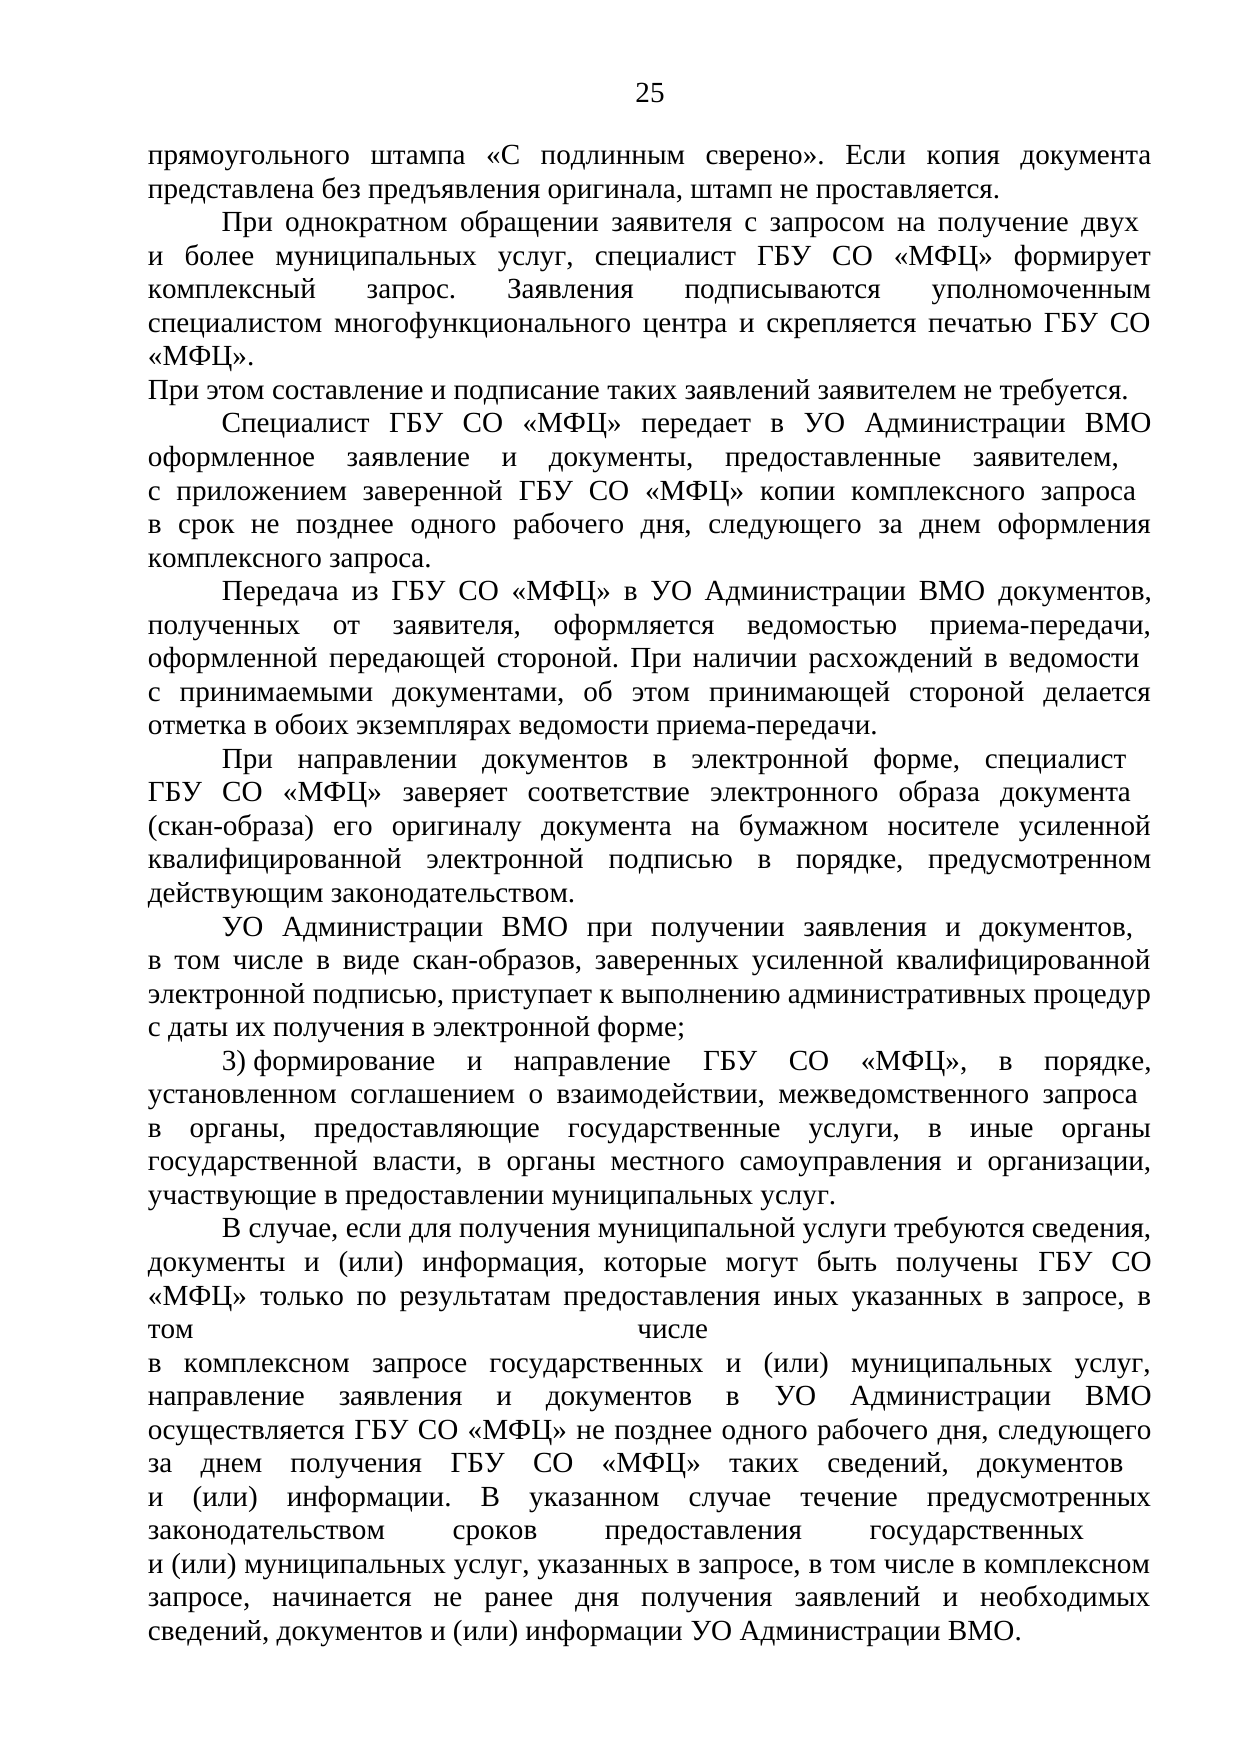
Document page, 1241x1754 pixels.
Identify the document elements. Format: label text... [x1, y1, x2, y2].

text Передача из ГБУ СО «МФЦ» в УО Администрации ВМО документов, полученных от заявителя, оформляется ведомостью приема-передачи, оформленной передающей стороной. При наличии расхождений в ведомости с принимаемыми документами, об этом принимающей стороной делается отметка в обоих экземплярах ведомости приема-передачи. [148, 573, 1152, 741]
text В случае, если для получения муниципальной услуги требуются сведения, документы и (или) информация, которые могут быть получены ГБУ СО «МФЦ» только по результатам предоставления иных указанных в запросе, в том числе в комплексном запросе государственных и (или) муниципальных услуг, направление заявления и документов в УО Администрации ВМО осуществляется ГБУ СО «МФЦ» не позднее одного рабочего дня, следующего за днем получения ГБУ СО «МФЦ» таких сведений, документов и (или) информации. В указанном случае течение предусмотренных законодательством сроков предоставления государственных и (или) муниципальных услуг, указанных в запросе, в том числе в комплексном запросе, начинается не ранее дня получения заявлений и необходимых сведений, документов и (или) информации УО Администрации ВМО. [148, 1211, 1152, 1647]
text При направлении документов в электронной форме, специалист ГБУ СО «МФЦ» заверяет соответствие электронного образа документа (скан-образа) его оригиналу документа на бумажном носителе усиленной квалифицированной электронной подписью в порядке, предусмотренном действующим законодательством. [148, 741, 1152, 909]
text Специалист ГБУ СО «МФЦ» передает в УО Администрации ВМО оформленное заявление и документы, предоставленные заявителем, с приложением заверенной ГБУ СО «МФЦ» копии комплексного запроса в срок не позднее одного рабочего дня, следующего за днем оформления комплексного запроса. [148, 406, 1152, 573]
text 3) формирование и направление ГБУ СО «МФЦ», в порядке, установленном соглашением о взаимодействии, межведомственного запроса в органы, предоставляющие государственные услуги, в иные органы государственной власти, в органы местного самоуправления и организации, участвующие в предоставлении муниципальных услуг. [148, 1043, 1152, 1211]
text УО Администрации ВМО при получении заявления и документов, в том числе в виде скан-образов, заверенных усиленной квалифицированной электронной подписью, приступает к выполнению административных процедур с даты их получения в электронной форме; [148, 909, 1152, 1043]
text При однократном обращении заявителя с запросом на получение двух и более муниципальных услуг, специалист ГБУ СО «МФЦ» формирует комплексный запрос. Заявления подписываются уполномоченным специалистом многофункционального центра и скрепляется печатью ГБУ СО «МФЦ». При этом составление и подписание таких заявлений заявителем не требуется. [148, 204, 1152, 406]
text прямоугольного штампа «С подлинным сверено». Если копия документа представлена без предъявления оригинала, штамп не проставляется. [148, 137, 1152, 204]
